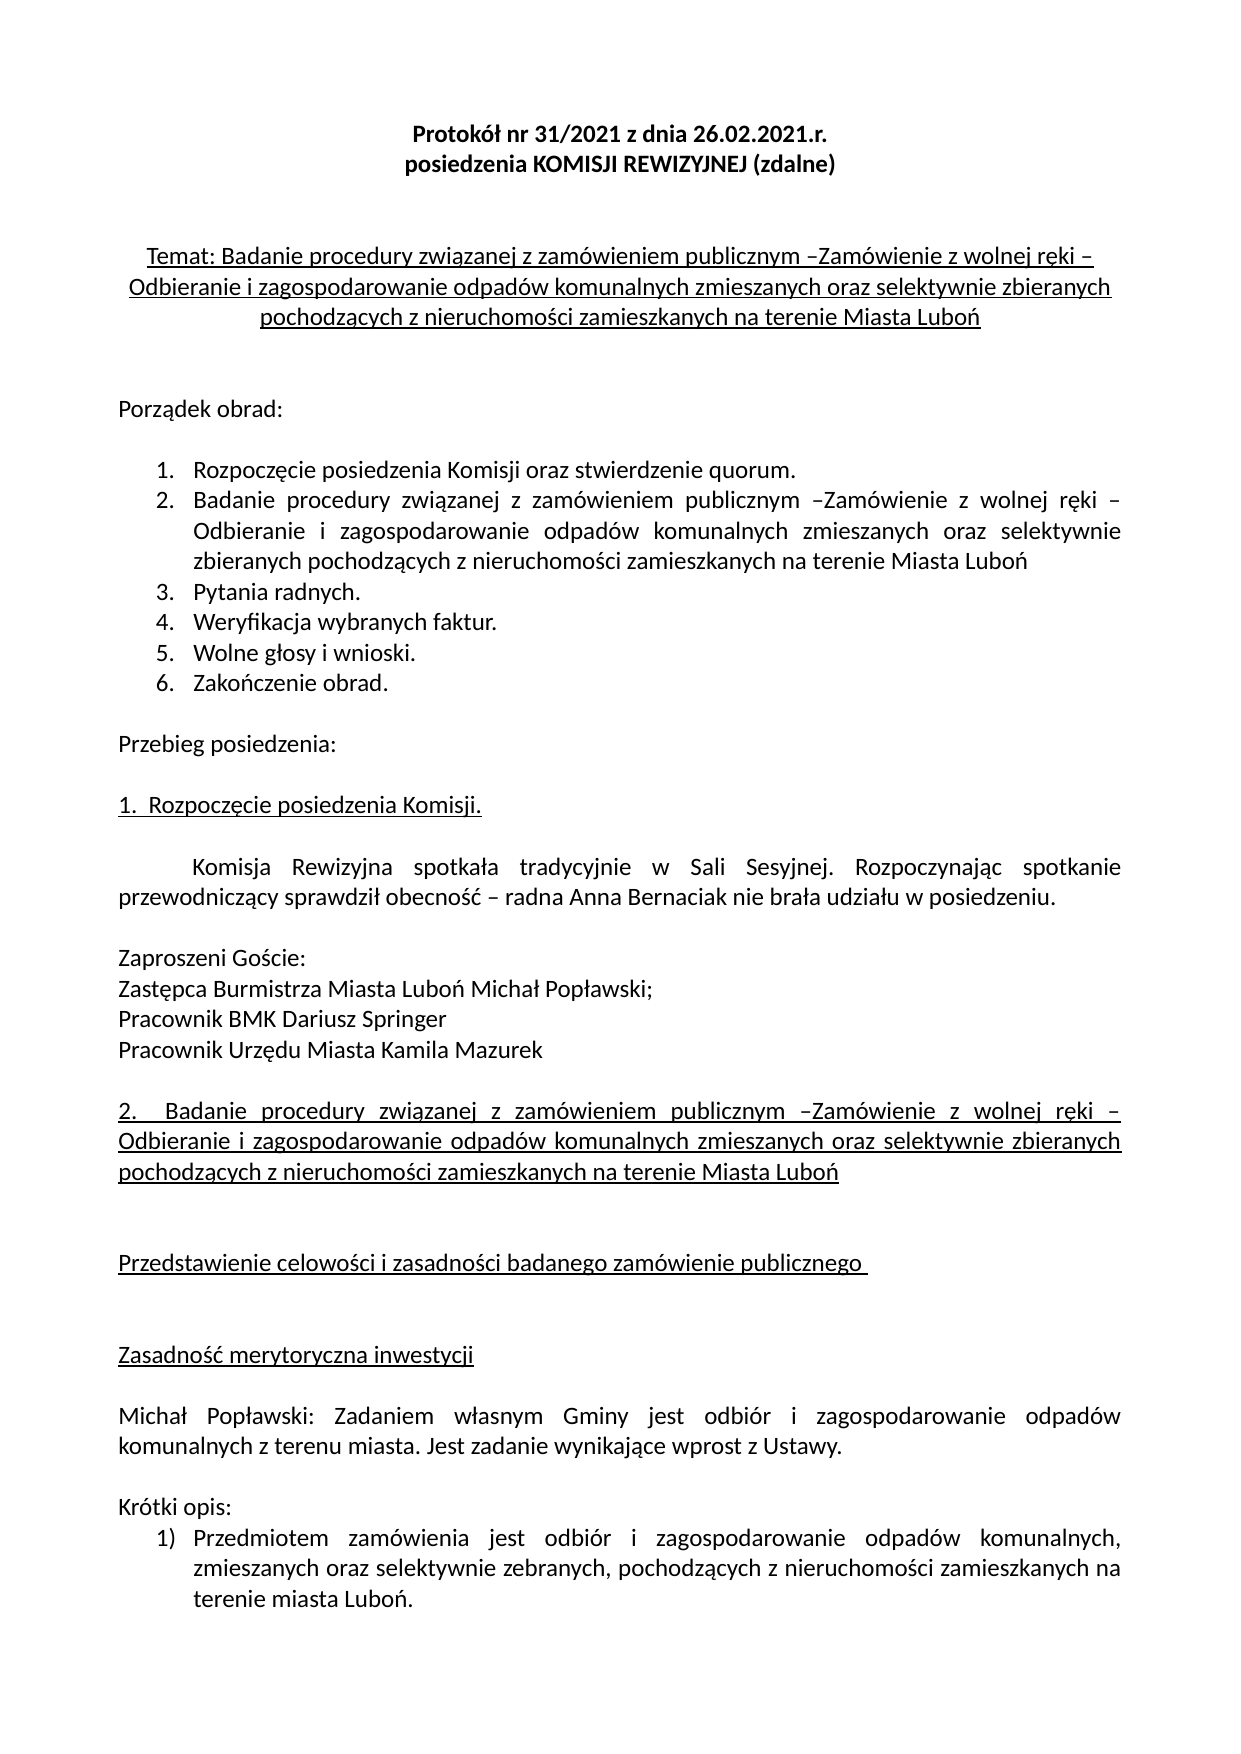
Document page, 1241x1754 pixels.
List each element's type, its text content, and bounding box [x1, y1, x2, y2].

list Wolne głosy i wnioski. [156, 637, 1122, 667]
text Zasadność merytoryczna inwestycji [118, 1339, 1122, 1369]
text posiedzenia KOMISJI REWIZYJNEJ (zdalne) [118, 149, 1122, 179]
list Badanie procedury związanej z zamówieniem publicznym –Zamówienie z wolnej ręki – Odbieranie i zagospodarowanie odpadów komunalnych zmieszanych oraz selektywnie zbieranych pochodzących z nieruchomości zamieszkanych na terenie Miasta Luboń [156, 484, 1122, 576]
text Krótki opis: [118, 1492, 1122, 1522]
text Zastępca Burmistrza Miasta Luboń Michał Popławski; [118, 973, 1122, 1003]
text Pracownik BMK Dariusz Springer [118, 1003, 1122, 1034]
text Protokół nr 31/2021 z dnia 26.02.2021.r. [118, 118, 1122, 149]
text Komisja Rewizyjna spotkała tradycyjnie w Sali Sesyjnej. Rozpoczynając spotkanie przewodniczący sprawdził obecność – radna Anna Bernaciak nie brała udziału w posiedzeniu. [118, 851, 1122, 912]
text Pracownik Urzędu Miasta Kamila Mazurek [118, 1034, 1122, 1064]
text Porządek obrad: [118, 393, 1122, 423]
text pochodzących z nieruchomości zamieszkanych na terenie Miasta Luboń [118, 1153, 1122, 1186]
text Przebieg posiedzenia: [118, 728, 1122, 759]
text Przedstawienie celowości i zasadności badanego zamówienie publicznego [118, 1247, 1122, 1278]
text Temat: Badanie procedury związanej z zamówieniem publicznym –Zamówienie z wolnej ręki – Odbieranie i zagospodarowanie odpadów komunalnych zmieszanych oraz selektywnie zbieranych pochodzących z nieruchomości zamieszkanych na terenie Miasta Luboń [118, 240, 1122, 332]
text 2. Badanie procedury związanej z zamówieniem publicznym –Zamówienie z wolnej ręki – Odbieranie i zagospodarowanie odpadów komunalnych zmieszanych oraz selektywnie zbieranych [118, 1095, 1122, 1151]
list Weryfikacja wybranych faktur. [156, 606, 1122, 637]
list Pytania radnych. [156, 576, 1122, 606]
text 1. Rozpoczęcie posiedzenia Komisji. [118, 789, 1122, 820]
list Przedmiotem zamówienia jest odbiór i zagospodarowanie odpadów komunalnych, zmieszanych oraz selektywnie zebranych, pochodzących z nieruchomości zamieszkanych na terenie miasta Luboń. [156, 1522, 1122, 1614]
list Rozpoczęcie posiedzenia Komisji oraz stwierdzenie quorum. [156, 454, 1122, 484]
text Zaproszeni Goście: [118, 942, 1122, 973]
text Michał Popławski: Zadaniem własnym Gminy jest odbiór i zagospodarowanie odpadów komunalnych z terenu miasta. Jest zadanie wynikające wprost z Ustawy. [118, 1400, 1122, 1461]
list Zakończenie obrad. [156, 667, 1122, 698]
